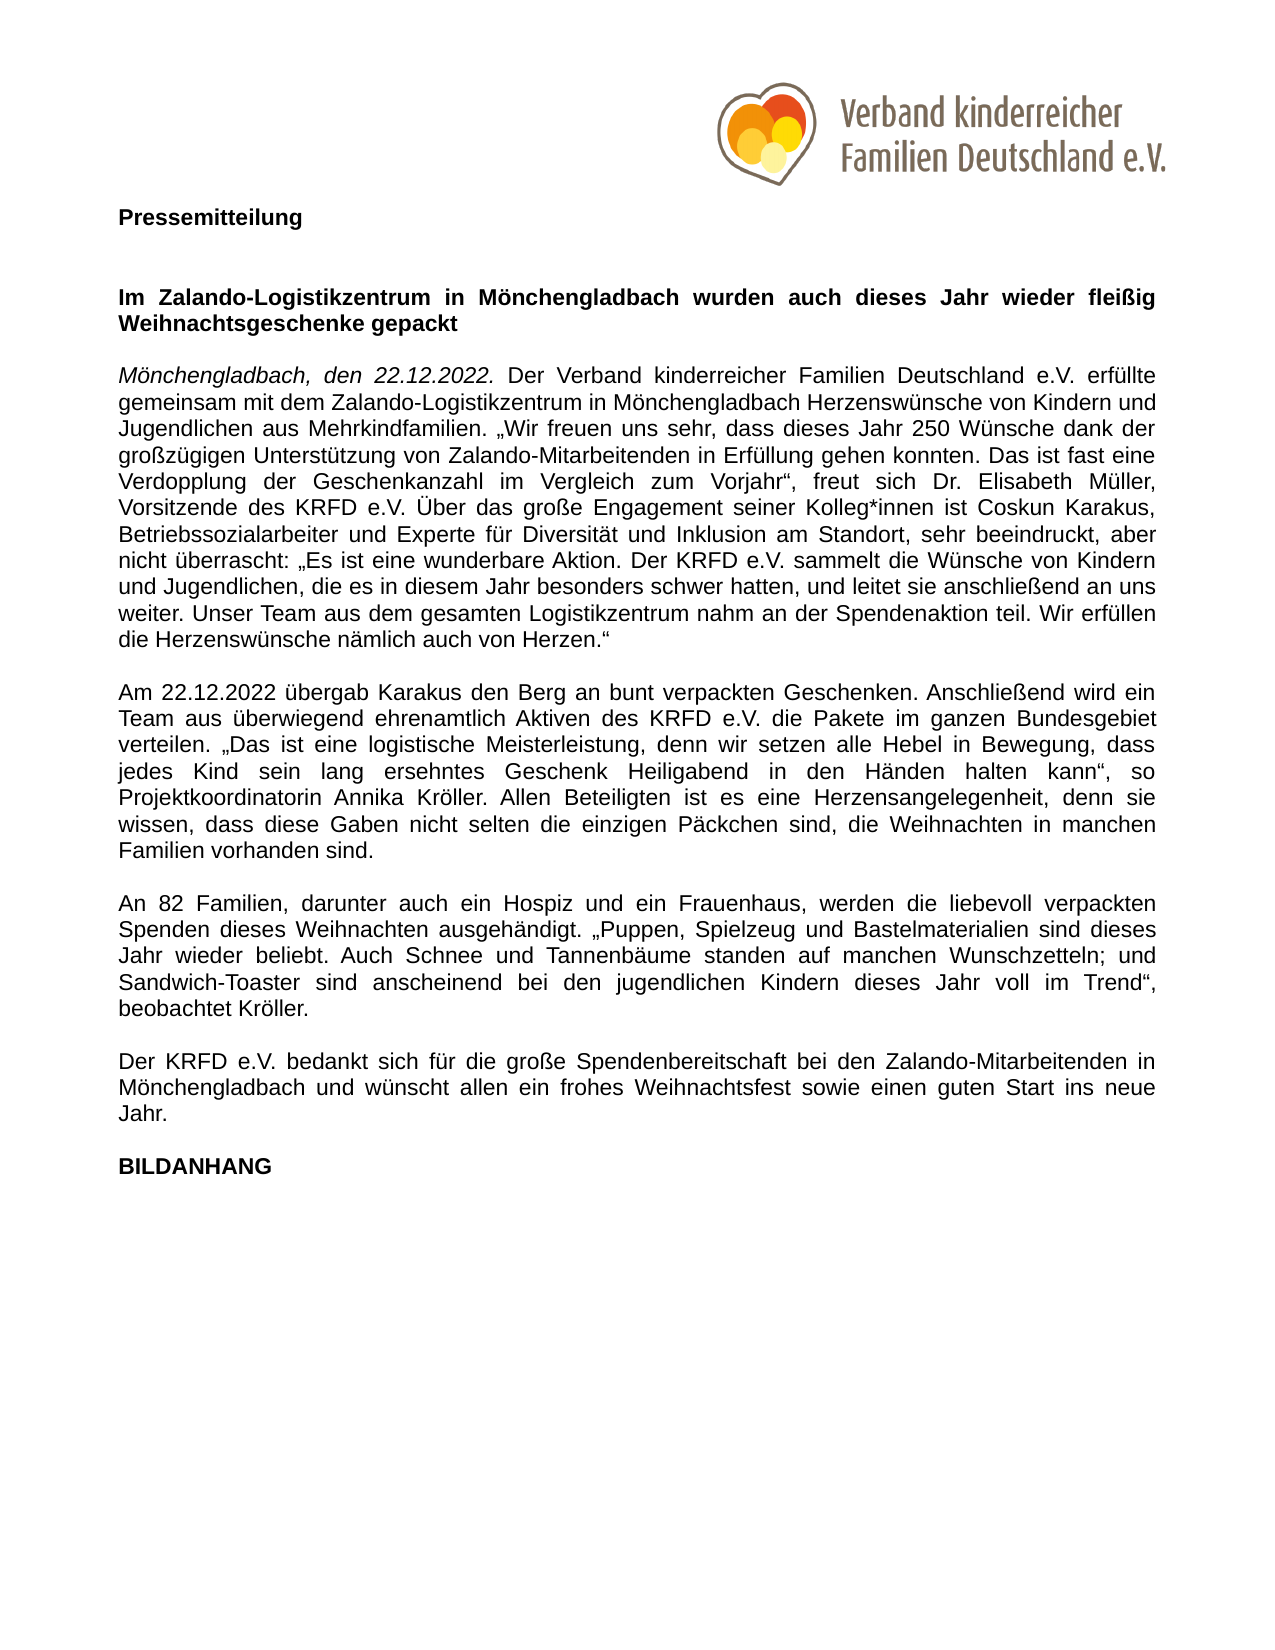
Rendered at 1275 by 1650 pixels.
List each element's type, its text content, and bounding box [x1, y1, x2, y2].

text Am 22.12.2022 übergab Karakus den Berg an bunt verpackten Geschenken. Anschließend wird ein Team aus überwiegend ehrenamtlich Aktiven des KRFD e.V. die Pakete im ganzen Bundesgebiet verteilen. „Das ist eine logistische Meisterleistung, denn wir setzen alle Hebel in Bewegung, dass jedes Kind sein lang ersehntes Geschenk Heiligabend in den Händen halten kann“, so Projektkoordinatorin Annika Kröller. Allen Beteiligten ist es eine Herzensangelegenheit, denn sie wissen, dass diese Gaben nicht selten die einzigen Päckchen sind, die Weihnachten in manchen Familien vorhanden sind. [118, 679, 1157, 863]
text An 82 Familien, darunter auch ein Hospiz und ein Frauenhaus, werden die liebevoll verpackten Spenden dieses Weihnachten ausgehändigt. „Puppen, Spielzeug und Bastelmaterialien sind dieses Jahr wieder beliebt. Auch Schnee und Tannenbäume standen auf manchen Wunschzetteln; und Sandwich-Toaster sind anscheinend bei den jugendlichen Kindern dieses Jahr voll im Trend“, beobachtet Kröller. [118, 889, 1157, 1021]
text Der KRFD e.V. bedankt sich für die große Spendenbereitschaft bei den Zalando-Mitarbeitenden in Mönchengladbach und wünscht allen ein frohes Weihnachtsfest sowie einen guten Start ins neue Jahr. [118, 1048, 1157, 1127]
text BILDANHANG [118, 1153, 1157, 1179]
text Im Zalando-Logistikzentrum in Mönchengladbach wurden auch dieses Jahr wieder fleißig Weihnachtsgeschenke gepackt [118, 283, 1157, 336]
text Pressemitteilung [118, 204, 1157, 231]
text Mönchengladbach, den 22.12.2022. Der Verband kinderreicher Familien Deutschland e.V. erfüllte gemeinsam mit dem Zalando-Logistikzentrum in Mönchengladbach Herzenswünsche von Kindern und Jugendlichen aus Mehrkindfamilien. „Wir freuen uns sehr, dass dieses Jahr 250 Wünsche dank der großzügigen Unterstützung von Zalando-Mitarbeitenden in Erfüllung gehen konnten. Das ist fast eine Verdopplung der Geschenkanzahl im Vergleich zum Vorjahr“, freut sich Dr. Elisabeth Müller, Vorsitzende des KRFD e.V. Über das große Engagement seiner Kolleg*innen ist Coskun Karakus, Betriebssozialarbeiter und Experte für Diversität und Inklusion am Standort, sehr beeindruckt, aber nicht überrascht: „Es ist eine wunderbare Aktion. Der KRFD e.V. sammelt die Wünsche von Kindern und Jugendlichen, die es in diesem Jahr besonders schwer hatten, und leitet sie anschließend an uns weiter. Unser Team aus dem gesamten Logistikzentrum nahm an der Spendenaktion teil. Wir erfüllen die Herzenswünsche nämlich auch von Herzen.“ [118, 362, 1157, 652]
picture [717, 82, 1166, 186]
